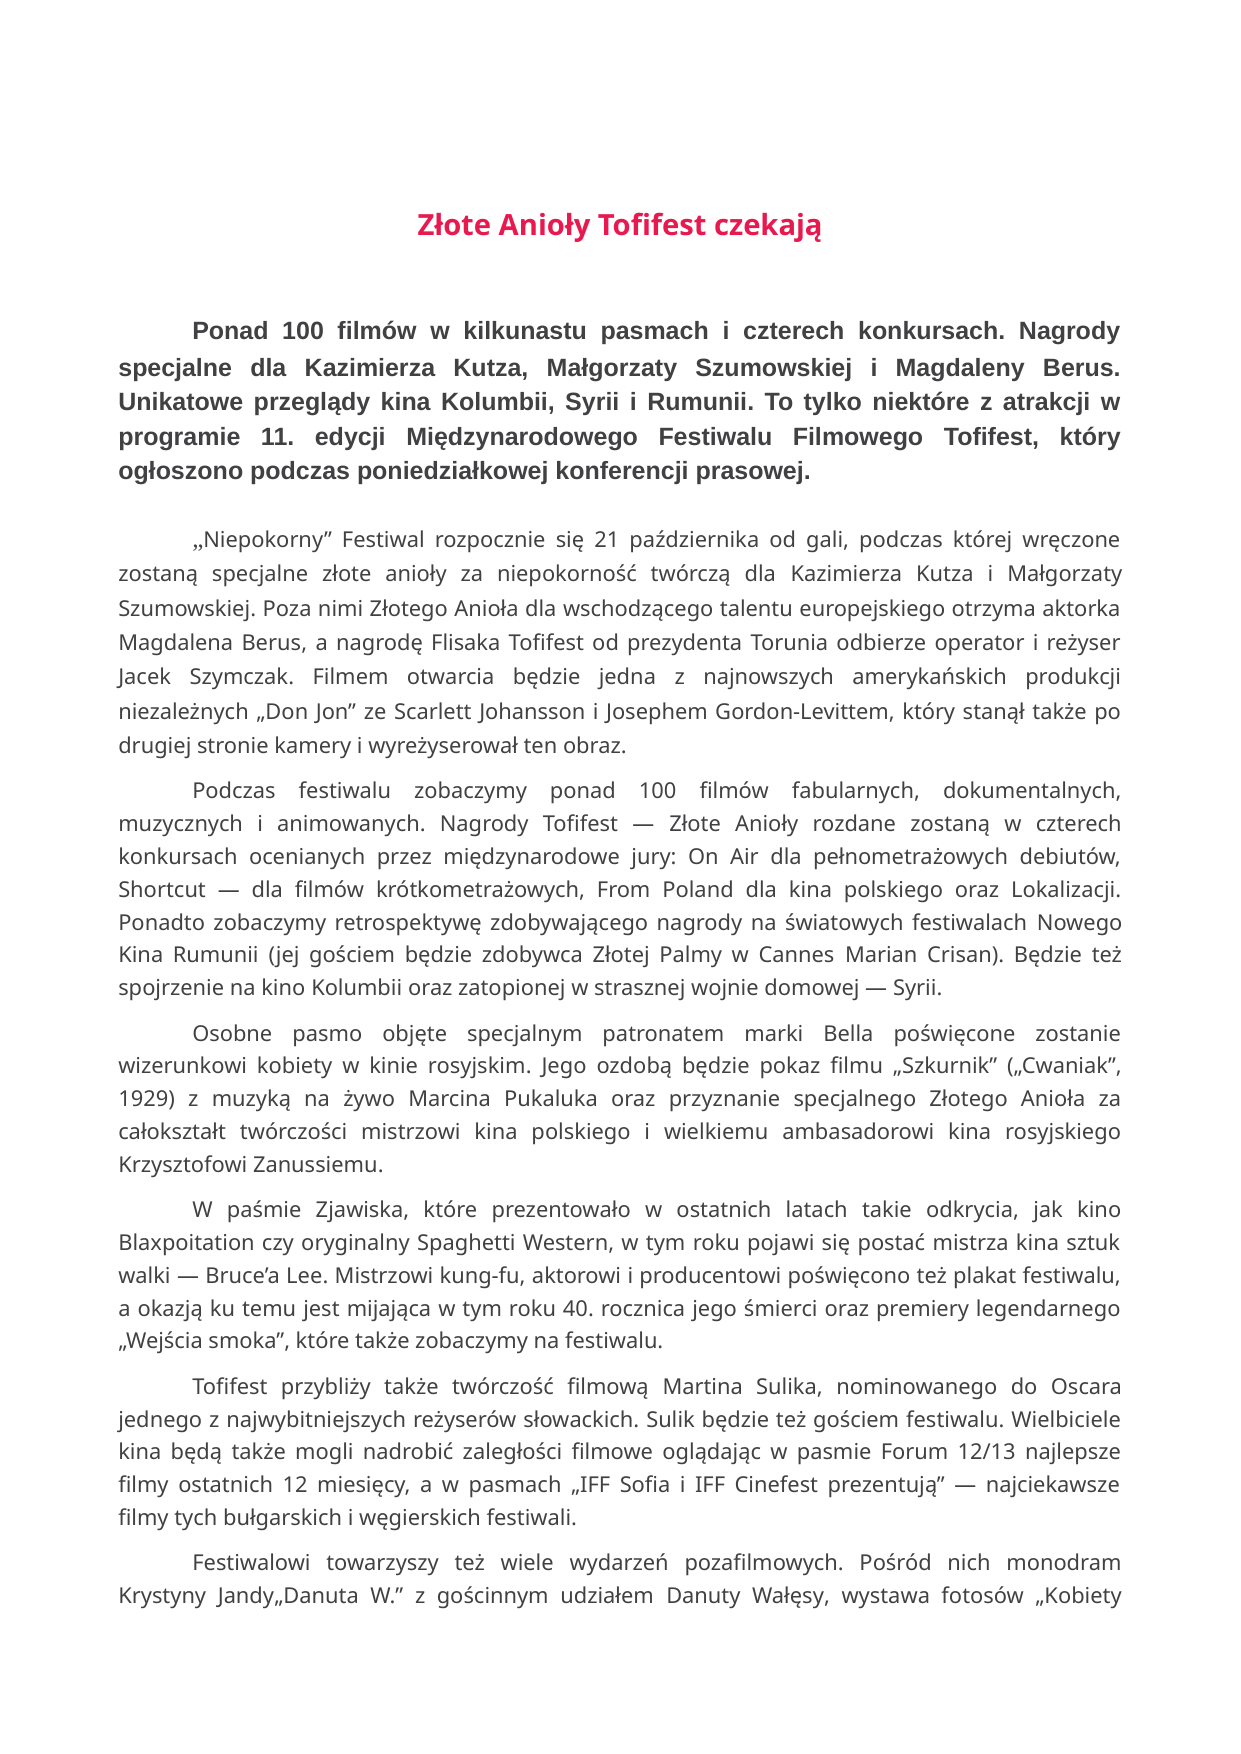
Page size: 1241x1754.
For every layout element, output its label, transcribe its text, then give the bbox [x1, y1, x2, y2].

text W paśmie Zjawiska, które prezentowało w ostatnich latach takie odkrycia, jak kino Blaxpoitation czy oryginalny Spaghetti Western, w tym roku pojawi się postać mistrza kina sztuk walki — Bruce’a Lee. Mistrzowi kung-fu, aktorowi i producentowi poświęcono też plakat festiwalu, a okazją ku temu jest mijająca w tym roku 40. rocznica jego śmierci oraz premiery legendarnego „Wejścia smoka”, które także zobaczymy na festiwalu. [118, 1191, 1122, 1355]
text Tofifest przybliży także twórczość filmową Martina Sulika, nominowanego do Oscara jednego z najwybitniejszych reżyserów słowackich. Sulik będzie też gościem festiwalu. Wielbiciele kina będą także mogli nadrobić zaległości filmowe oglądając w pasmie Forum 12/13 najlepsze filmy ostatnich 12 miesięcy, a w pasmach „IFF Sofia i IFF Cinefest prezentują” — najciekawsze filmy tych bułgarskich i węgierskich festiwali. [118, 1368, 1122, 1532]
text Podczas festiwalu zobaczymy ponad 100 filmów fabularnych, dokumentalnych, muzycznych i animowanych. Nagrody Tofifest — Złote Anioły rozdane zostaną w czterech konkursach ocenianych przez międzynarodowe jury: On Air dla pełnometrażowych debiutów, Shortcut — dla filmów krótkometrażowych, From Poland dla kina polskiego oraz Lokalizacji. Ponadto zobaczymy retrospektywę zdobywającego nagrody na światowych festiwalach Nowego Kina Rumunii (jej gościem będzie zdobywca Złotej Palmy w Cannes Marian Crisan). Będzie też spojrzenie na kino Kolumbii oraz zatopionej w strasznej wojnie domowej — Syrii. [118, 772, 1122, 1002]
subtitle Złote Anioły Tofifest czekają [118, 205, 1122, 244]
text Osobne pasmo objęte specjalnym patronatem marki Bella poświęcone zostanie wizerunkowi kobiety w kinie rosyjskim. Jego ozdobą będzie pokaz filmu „Szkurnik” („Cwaniak”, 1929) z muzyką na żywo Marcina Pukaluka oraz przyznanie specjalnego Złotego Anioła za całokształt twórczości mistrzowi kina polskiego i wielkiemu ambasadorowi kina rosyjskiego Krzysztofowi Zanussiemu. [118, 1014, 1122, 1179]
text Ponad 100 filmów w kilkunastu pasmach i czterech konkursach. Nagrody specjalne dla Kazimierza Kutza, Małgorzaty Szumowskiej i Magdaleny Berus. Unikatowe przeglądy kina Kolumbii, Syrii i Rumunii. To tylko niektóre z atrakcji w programie 11. edycji Międzynarodowego Festiwalu Filmowego Tofifest, który ogłoszono podczas poniedziałkowej konferencji prasowej. [118, 309, 1122, 485]
text Festiwalowi towarzyszy też wiele wydarzeń pozafilmowych. Pośród nich monodram Krystyny Jandy„Danuta W.” z gościnnym udziałem Danuty Wałęsy, wystawa fotosów „Kobiety [118, 1544, 1122, 1610]
text „Niepokorny” Festiwal rozpocznie się 21 października od gali, podczas której wręczone zostaną specjalne złote anioły za niepokorność twórczą dla Kazimierza Kutza i Małgorzaty Szumowskiej. Poza nimi Złotego Anioła dla wschodzącego talentu europejskiego otrzyma aktorka Magdalena Berus, a nagrodę Flisaka Tofifest od prezydenta Torunia odbierze operator i reżyser Jacek Szymczak. Filmem otwarcia będzie jedna z najnowszych amerykańskich produkcji niezależnych „Don Jon” ze Scarlett Johansson i Josephem Gordon-Levittem, który stanął także po drugiej stronie kamery i wyreżyserował ten obraz. [118, 519, 1122, 760]
